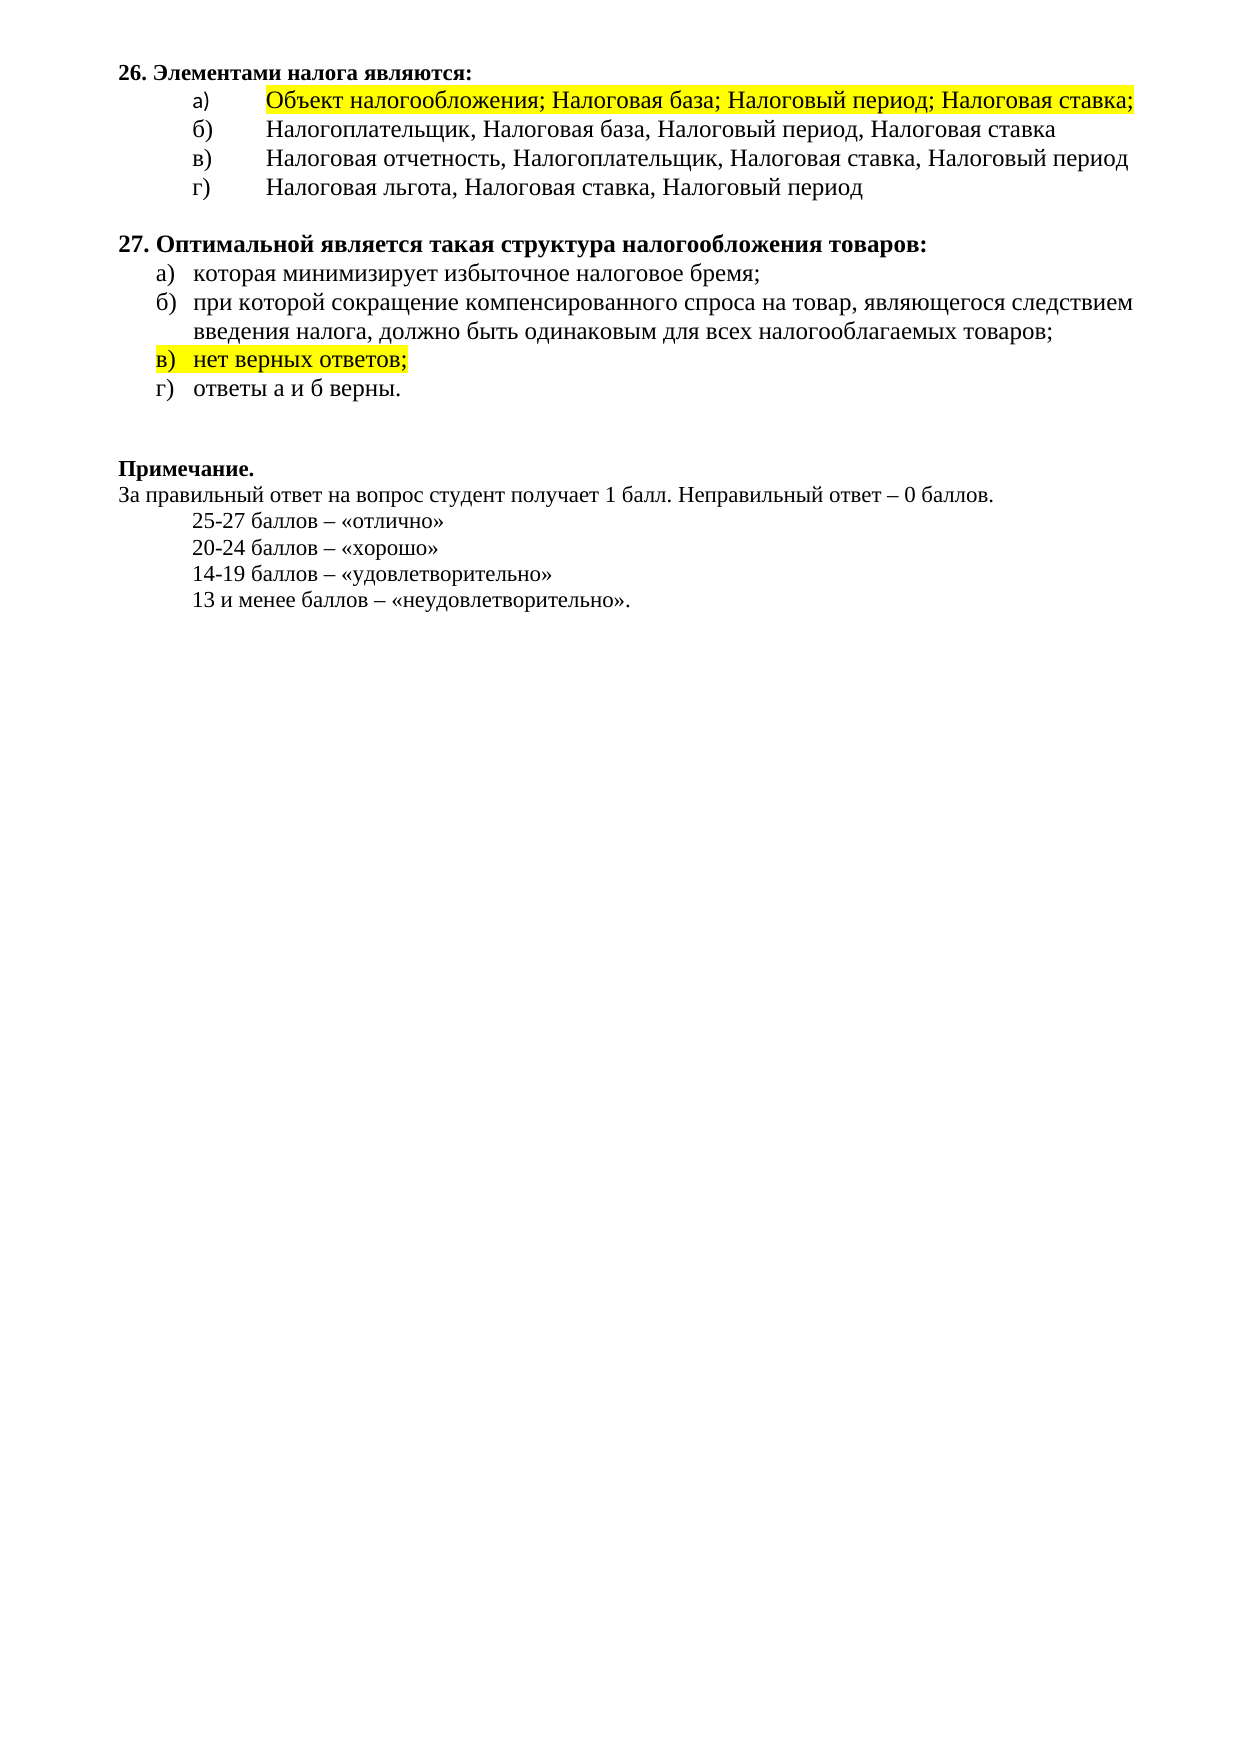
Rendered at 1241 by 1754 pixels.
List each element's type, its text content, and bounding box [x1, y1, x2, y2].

list ответы а и б верны. [156, 373, 1152, 402]
text 20-24 баллов – «хорошо» [118, 534, 1152, 560]
text Примечание. [118, 455, 1152, 481]
list Налогоплательщик, Налоговая база, Налоговый период, Налоговая ставка [192, 114, 1152, 143]
text За правильный ответ на вопрос студент получает 1 балл. Неправильный ответ – 0 баллов. [118, 481, 1152, 507]
list нет верных ответов; [156, 344, 1152, 373]
list Налоговая льгота, Налоговая ставка, Налоговый период [192, 172, 1152, 201]
list Объект налогообложения; Налоговая база; Налоговый период; Налоговая ставка; [192, 85, 1152, 114]
text 13 и менее баллов – «неудовлетворительно». [118, 586, 1152, 613]
text 27. Оптимальной является такая структура налогообложения товаров: [118, 229, 1152, 258]
list которая минимизирует избыточное налоговое бремя; [156, 258, 1152, 287]
text 26. Элементами налога являются: [118, 59, 1152, 85]
text 14-19 баллов – «удовлетворительно» [118, 560, 1152, 586]
list при которой сокращение компенсированного спроса на товар, являющегося следствием введения налога, должно быть одинаковым для всех налогооблагаемых товаров; [156, 287, 1152, 344]
list Налоговая отчетность, Налогоплательщик, Налоговая ставка, Налоговый период [192, 143, 1152, 172]
text 25-27 баллов – «отлично» [118, 507, 1152, 534]
